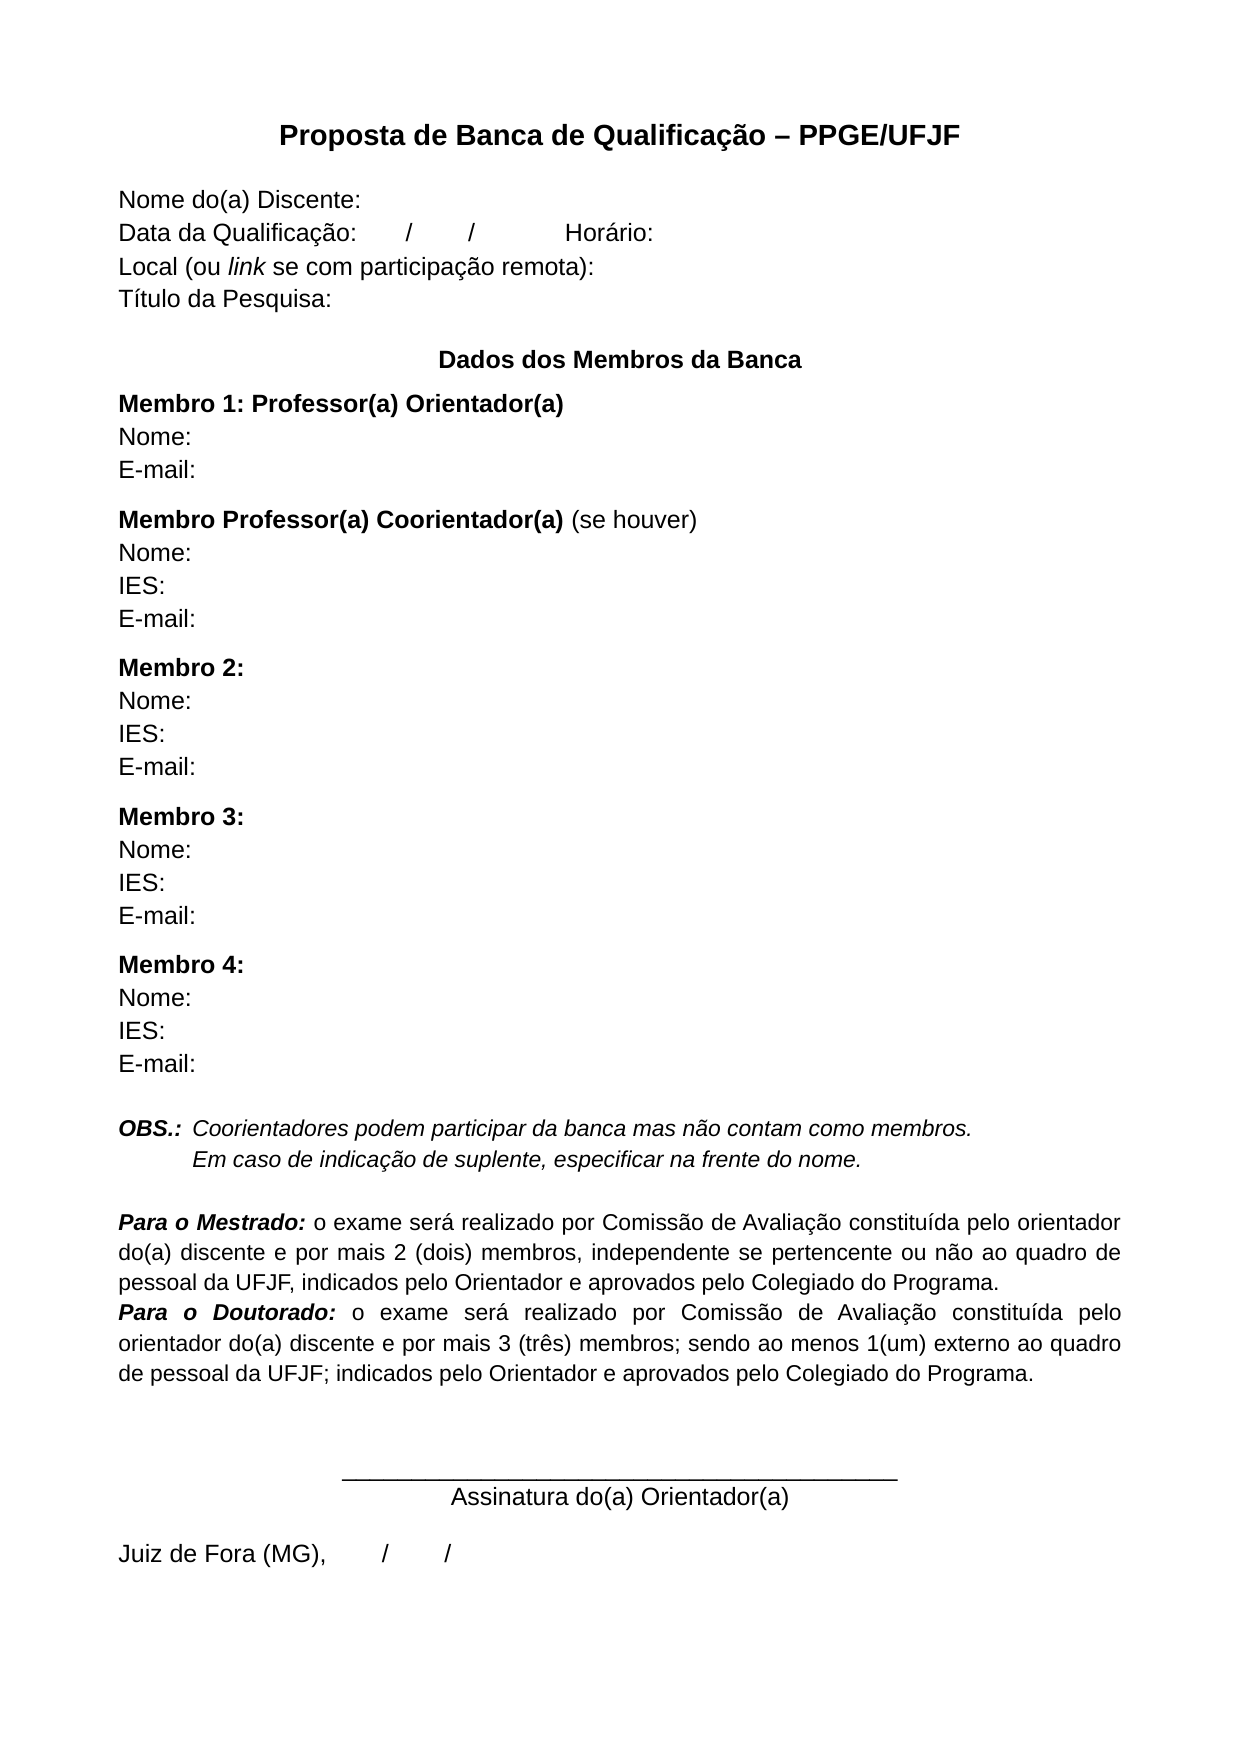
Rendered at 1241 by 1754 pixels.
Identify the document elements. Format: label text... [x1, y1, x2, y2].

text E-mail: [118, 752, 1122, 781]
text Membro 2: [118, 653, 1122, 682]
text OBS.: Coorientadores podem participar da banca mas não contam como membros. [118, 1115, 1122, 1142]
text Título da Pesquisa: [118, 284, 1122, 313]
text Para o Doutorado: o exame será realizado por Comissão de Avaliação constituída pelo orientador do(a) discente e por mais 3 (três) membros; sendo ao menos 1(um) externo ao quadro de pessoal da UFJF; indicados pelo Orientador e aprovados pelo Colegiado do Programa. [118, 1299, 1122, 1386]
text Nome: IES: [118, 983, 1122, 1045]
text Nome: IES: [118, 835, 1122, 896]
text Nome: IES: [118, 538, 1122, 599]
text Para o Mestrado: o exame será realizado por Comissão de Avaliação constituída pelo orientador do(a) discente e por mais 2 (dois) membros, independente se pertencente ou não ao quadro de pessoal da UFJF, indicados pelo Orientador e aprovados pelo Colegiado do Programa. [118, 1209, 1122, 1296]
text Data da Qualificação: / / Horário: [118, 218, 1122, 247]
text Nome: IES: [118, 686, 1122, 748]
text Membro 4: [118, 950, 1122, 979]
text Proposta de Banca de Qualificação – PPGE/UFJF [118, 118, 1122, 152]
text Em caso de indicação de suplente, especificar na frente do nome. [118, 1146, 1122, 1172]
text E-mail: [118, 901, 1122, 929]
text Membro Professor(a) Coorientador(a) (se houver) [118, 504, 1122, 533]
text Dados dos Membros da Banca [118, 345, 1122, 374]
text Nome do(a) Discente: [118, 185, 1122, 214]
text E-mail: [118, 604, 1122, 632]
text ________________________________________ [118, 1453, 1122, 1482]
text E-mail: [118, 455, 1122, 484]
text Membro 3: [118, 802, 1122, 830]
text Nome: [118, 422, 1122, 451]
text Assinatura do(a) Orientador(a) [118, 1482, 1122, 1511]
text Membro 1: Professor(a) Orientador(a) [118, 389, 1122, 418]
text Local (ou link se com participação remota): [118, 251, 1122, 280]
text Juiz de Fora (MG), / / [118, 1539, 1122, 1568]
text E-mail: [118, 1049, 1122, 1078]
